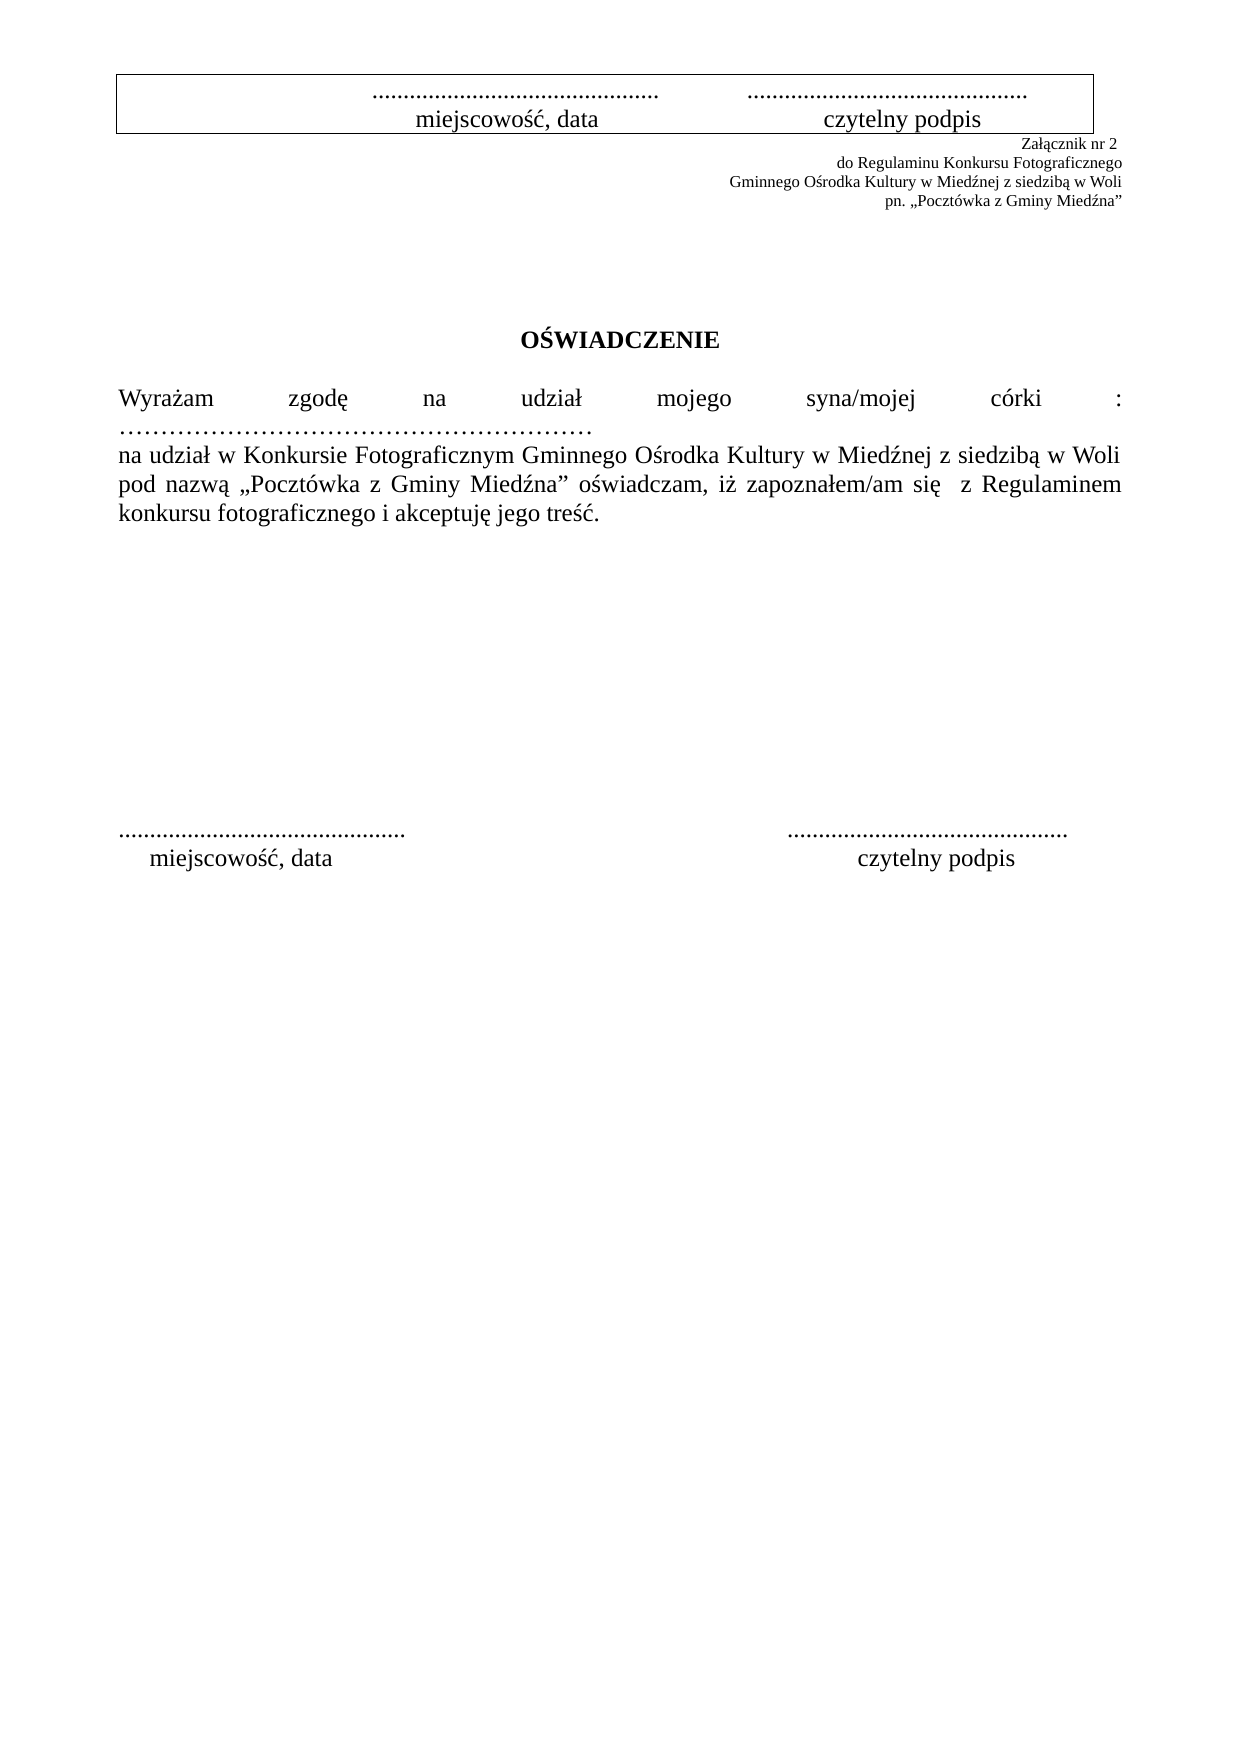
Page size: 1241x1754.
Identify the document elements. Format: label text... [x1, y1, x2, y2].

text pn. „Pocztówka z Gminy Miedźna” [118, 191, 1122, 210]
table_header .............................................. ............................................. miejscowość, data czytelny podpis [117, 75, 1093, 132]
text na udział w Konkursie Fotograficznym Gminnego Ośrodka Kultury w Miedźnej z siedzibą w Woli pod nazwą „Pocztówka z Gminy Miedźna” oświadczam, iż zapoznałem/am się z Regulaminem konkursu fotograficznego i akceptuję jego treść. [118, 440, 1122, 526]
text Gminnego Ośrodka Kultury w Miedźnej z siedzibą w Woli [118, 172, 1122, 191]
text Wyrażam zgodę na udział mojego syna/mojej córki : ………………………………………………… [118, 383, 1122, 440]
text OŚWIADCZENIE [118, 325, 1122, 354]
text Załącznik nr 2 [856, 133, 1122, 153]
text miejscowość, data czytelny podpis [118, 843, 1122, 871]
text .............................................. ............................................. [118, 814, 1122, 843]
text do Regulaminu Konkursu Fotograficznego [118, 153, 1122, 172]
